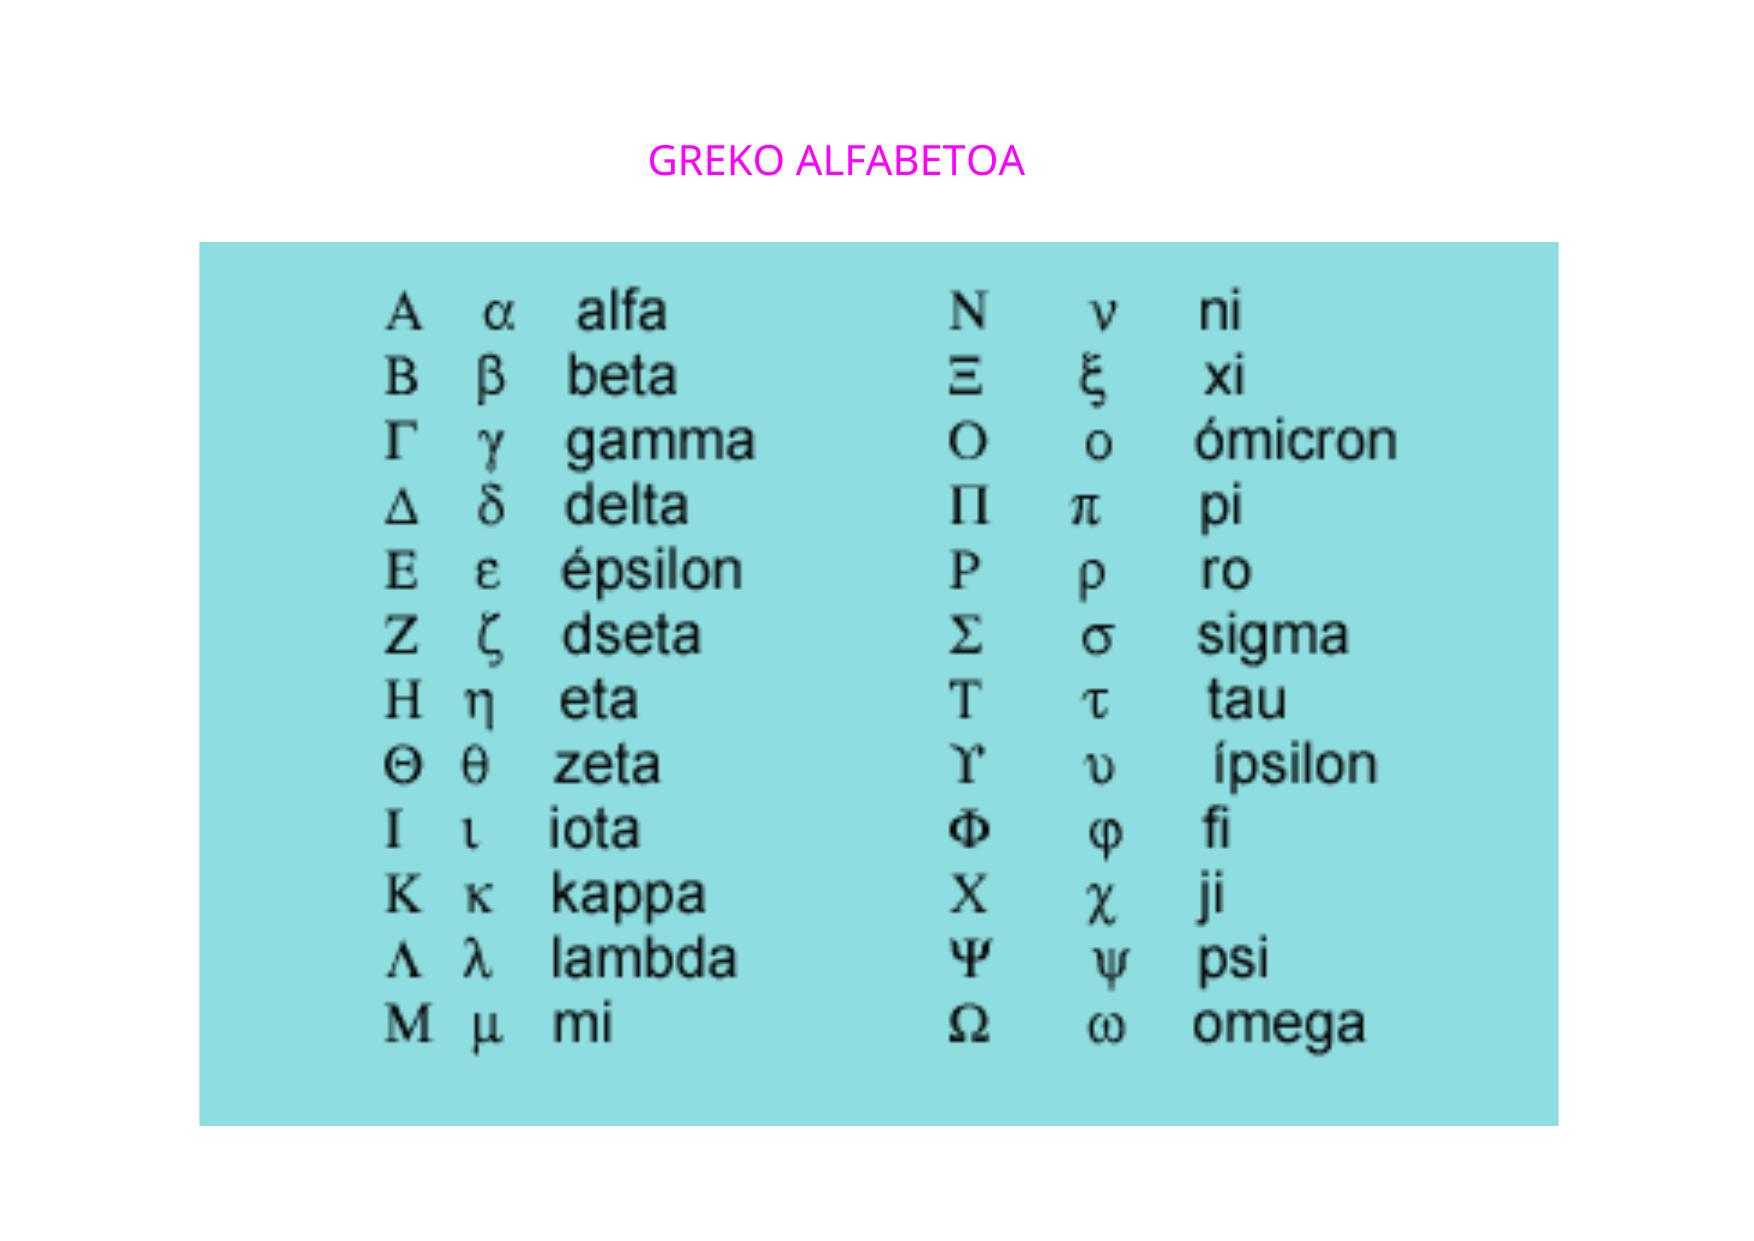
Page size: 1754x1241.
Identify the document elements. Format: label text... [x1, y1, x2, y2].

picture [199, 242, 1559, 1126]
text GREKO ALFABETOA [148, 131, 1525, 188]
